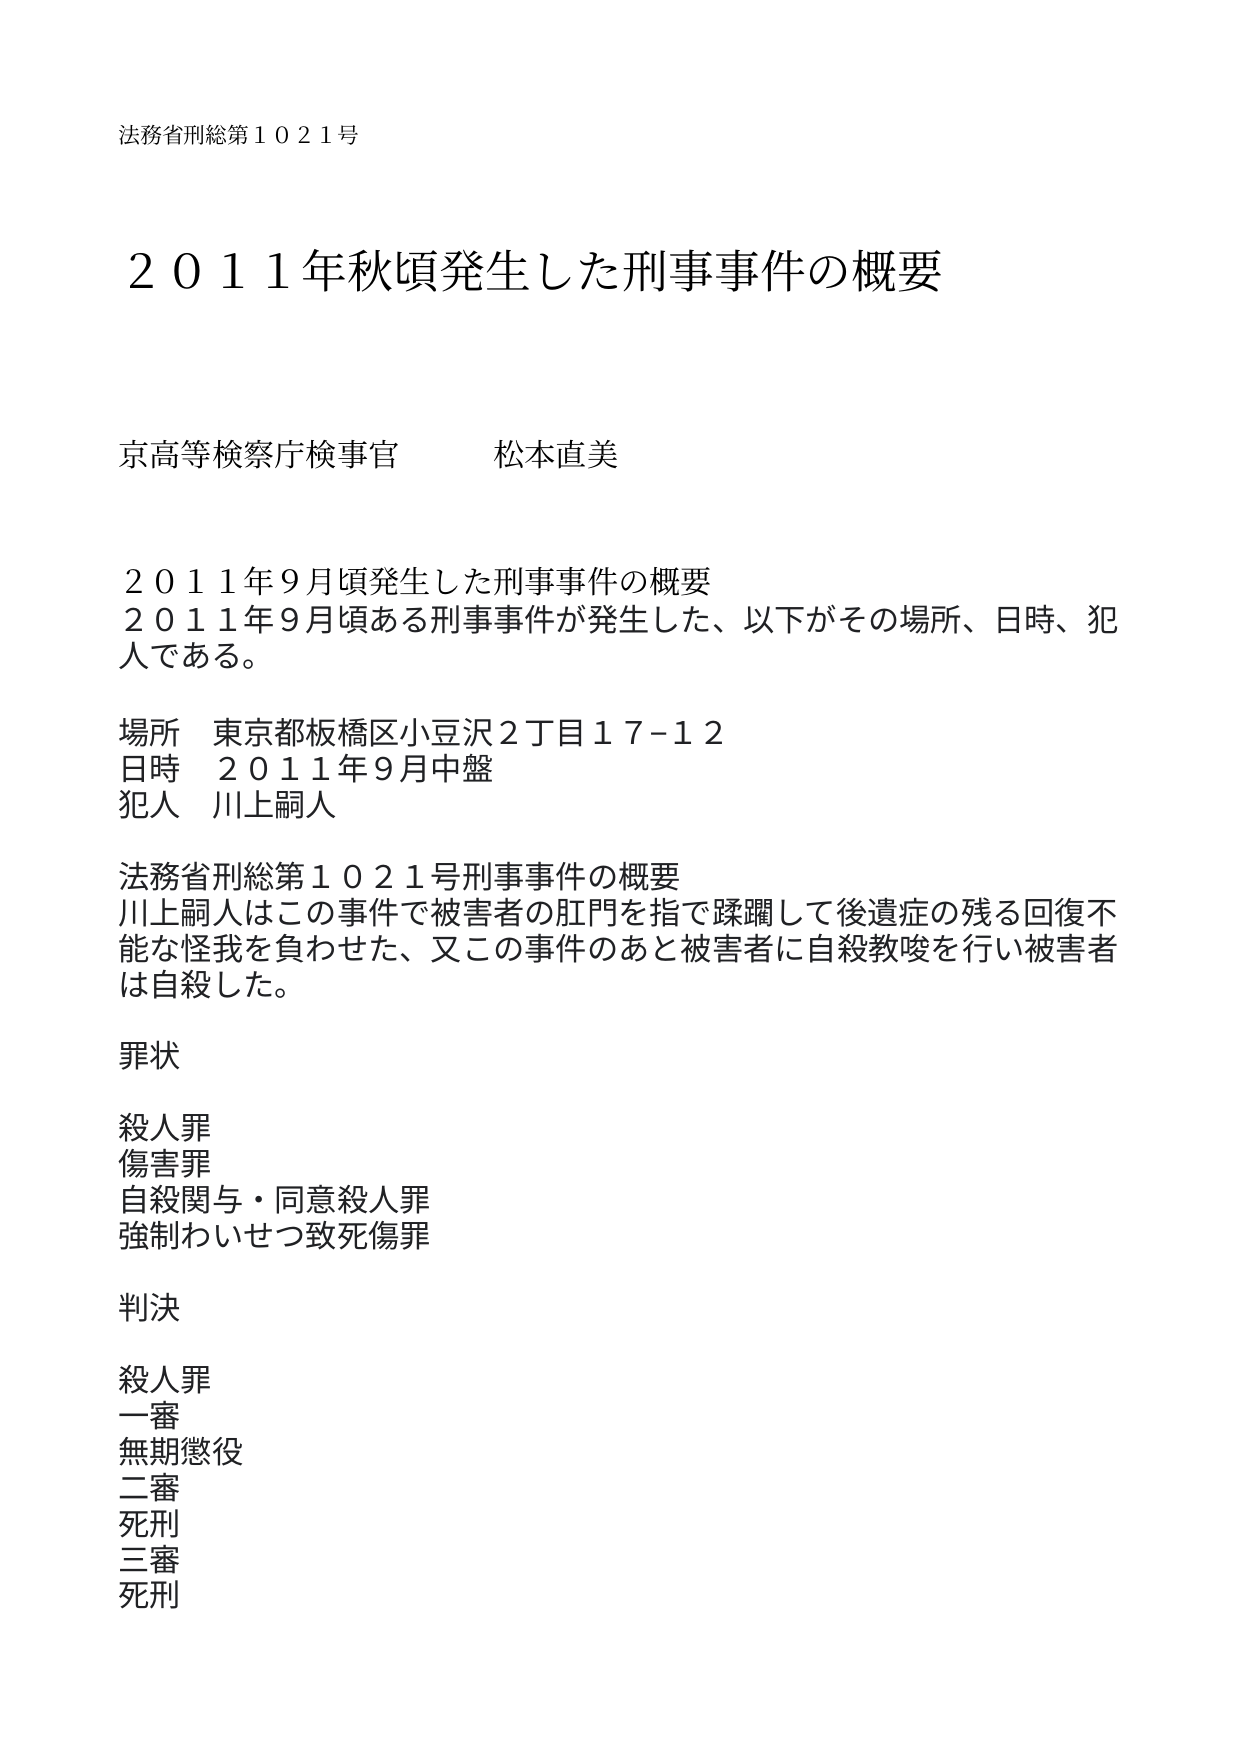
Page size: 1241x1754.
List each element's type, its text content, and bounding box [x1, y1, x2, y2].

text ２０１１年９月頃発生した刑事事件の概要 [118, 557, 1122, 602]
text 犯人 川上嗣人 [118, 787, 1122, 823]
text 死刑 [118, 1577, 1122, 1613]
text 殺人罪 [118, 1110, 1122, 1146]
text ２０１１年秋頃発生した刑事事件の概要 [118, 236, 1122, 302]
text 京高等検察庁検事官 松本直美 [118, 430, 1122, 475]
text 二審 [118, 1470, 1122, 1506]
text ２０１１年９月頃ある刑事事件が発生した、以下がその場所、日時、犯人である。 [118, 602, 1122, 674]
text 三審 [118, 1542, 1122, 1577]
text 法務省刑総第１０２１号 [118, 118, 1122, 149]
text 死刑 [118, 1506, 1122, 1542]
text 一審 [118, 1398, 1122, 1434]
text 法務省刑総第１０２１号刑事事件の概要 [118, 859, 1122, 895]
text 川上嗣人はこの事件で被害者の肛門を指で蹂躙して後遺症の残る回復不能な怪我を負わせた、又この事件のあと被害者に自殺教唆を行い被害者は自殺した。 [118, 895, 1122, 1002]
text 殺人罪 [118, 1362, 1122, 1398]
text 傷害罪 [118, 1146, 1122, 1182]
text 強制わいせつ致死傷罪 [118, 1218, 1122, 1254]
text 判決 [118, 1290, 1122, 1326]
text 無期懲役 [118, 1434, 1122, 1470]
text 日時 ２０１１年９月中盤 [118, 751, 1122, 787]
text 自殺関与・同意殺人罪 [118, 1182, 1122, 1218]
text 場所 東京都板橋区小豆沢２丁目１７−１２ [118, 715, 1122, 751]
text 罪状 [118, 1038, 1122, 1074]
